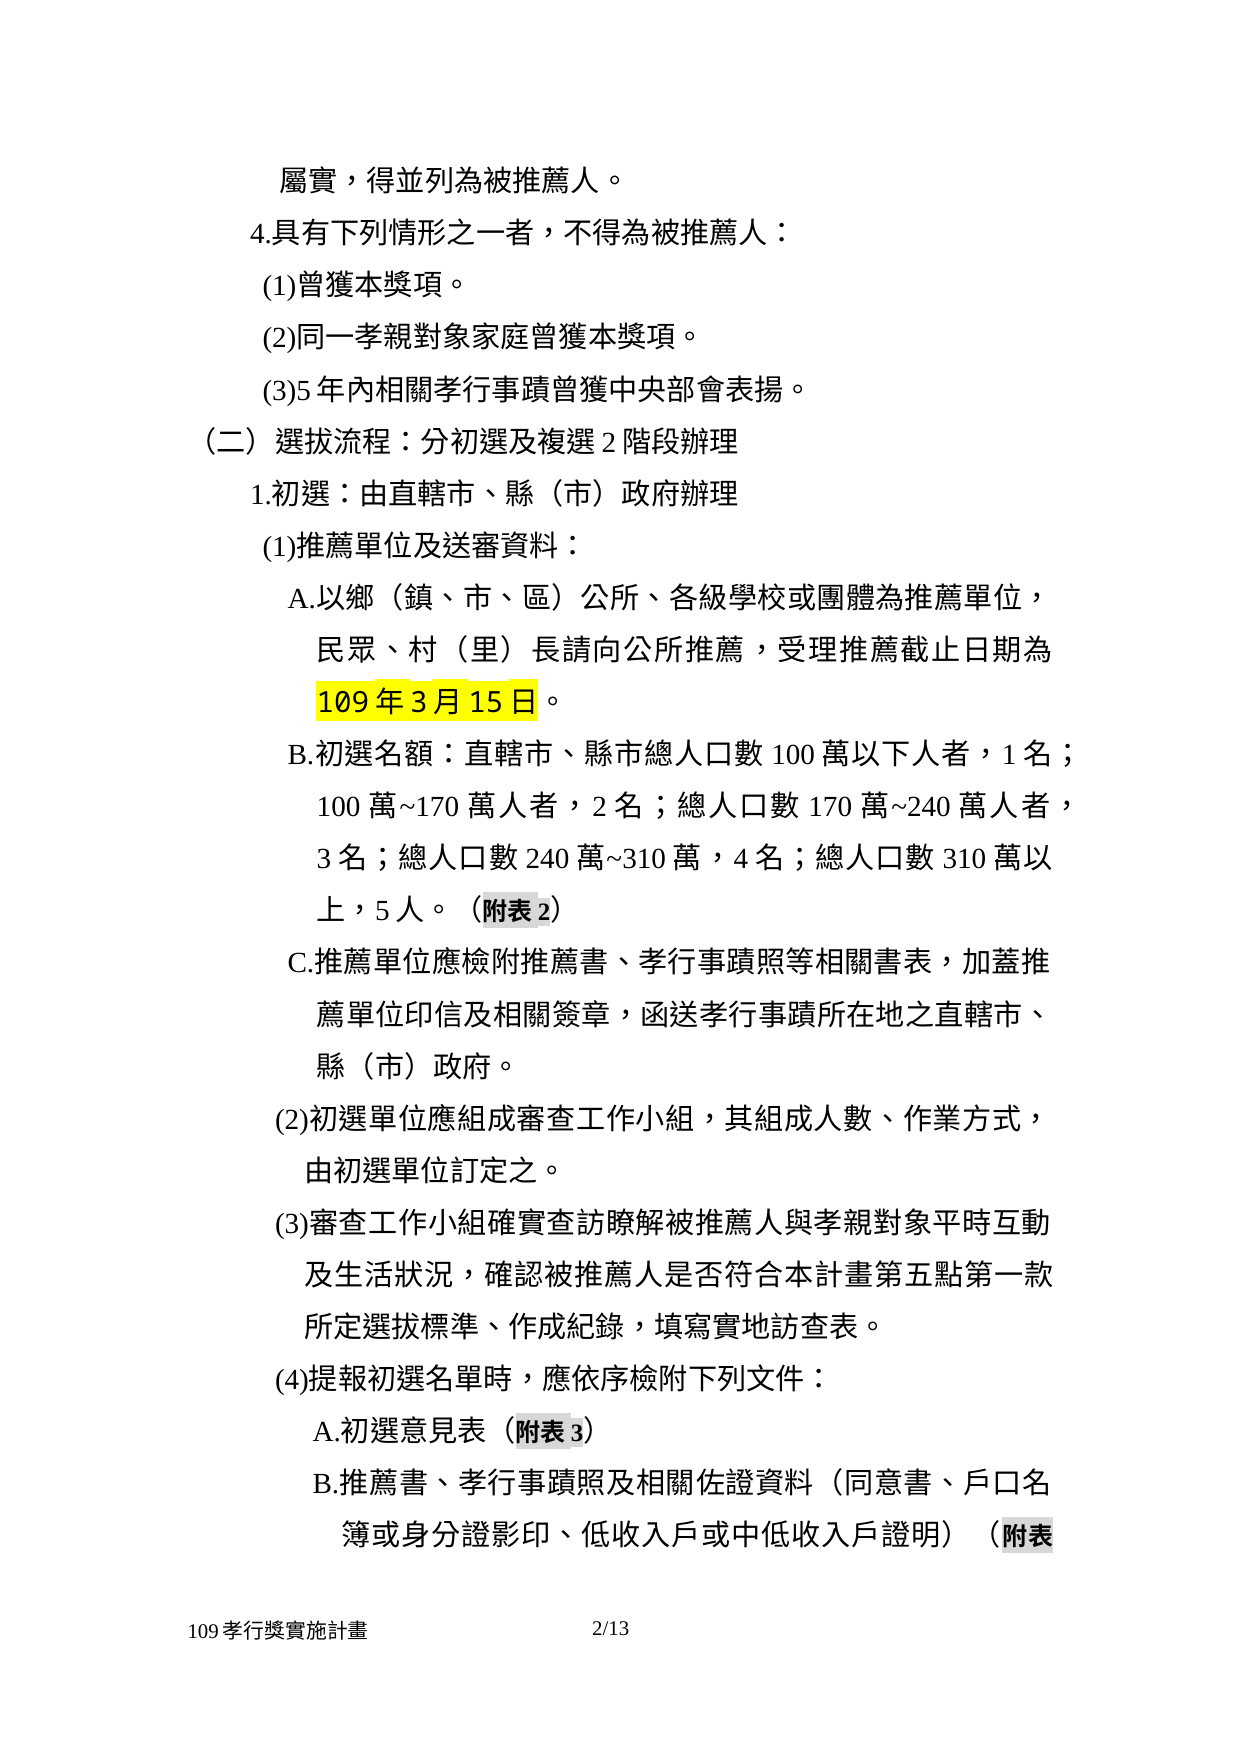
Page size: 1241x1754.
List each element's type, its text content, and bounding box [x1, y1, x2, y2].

text (3)5年內相關孝行事蹟曾獲中央部會表揚。 [262, 358, 1053, 410]
text 屬實，得並列為被推薦人。 [250, 150, 1053, 202]
text 1.初選：由直轄市、縣（市）政府辦理 [250, 462, 1053, 514]
text A.以鄉（鎮、市、區）公所、各級學校或團體為推薦單位，民眾、村（里）長請向公所推薦，受理推薦截止日期為109年3月15日。 [287, 567, 1053, 723]
text (3)審查工作小組確實查訪瞭解被推薦人與孝親對象平時互動及生活狀況，確認被推薦人是否符合本計畫第五點第一款所定選拔標準、作成紀錄，填寫實地訪查表。 [275, 1192, 1053, 1348]
text (4)提報初選名單時，應依序檢附下列文件： [275, 1348, 1053, 1400]
text 4.具有下列情形之一者，不得為被推薦人： [250, 202, 1053, 254]
text C.推薦單位應檢附推薦書、孝行事蹟照等相關書表，加蓋推薦單位印信及相關簽章，函送孝行事蹟所在地之直轄市、縣（市）政府。 [287, 931, 1053, 1087]
text B.初選名額：直轄市、縣市總人口數100萬以下人者，1名；100萬~170萬人者，2名；總人口數170萬~240萬人者，3名；總人口數240萬~310萬，4名；總人口數310萬以上，5人。（附表2） [287, 723, 1053, 931]
text A.初選意見表（附表3） [312, 1400, 1053, 1452]
text (1)曾獲本獎項。 [262, 254, 1053, 306]
text (2)同一孝親對象家庭曾獲本獎項。 [262, 306, 1053, 358]
text (1)推薦單位及送審資料： [262, 514, 1053, 567]
text (2)初選單位應組成審查工作小組，其組成人數、作業方式，由初選單位訂定之。 [275, 1087, 1053, 1192]
text B.推薦書、孝行事蹟照及相關佐證資料（同意書、戶口名簿或身分證影印、低收入戶或中低收入戶證明）（附表 [312, 1452, 1053, 1556]
text （二）選拔流程：分初選及複選2階段辦理 [187, 410, 1053, 462]
